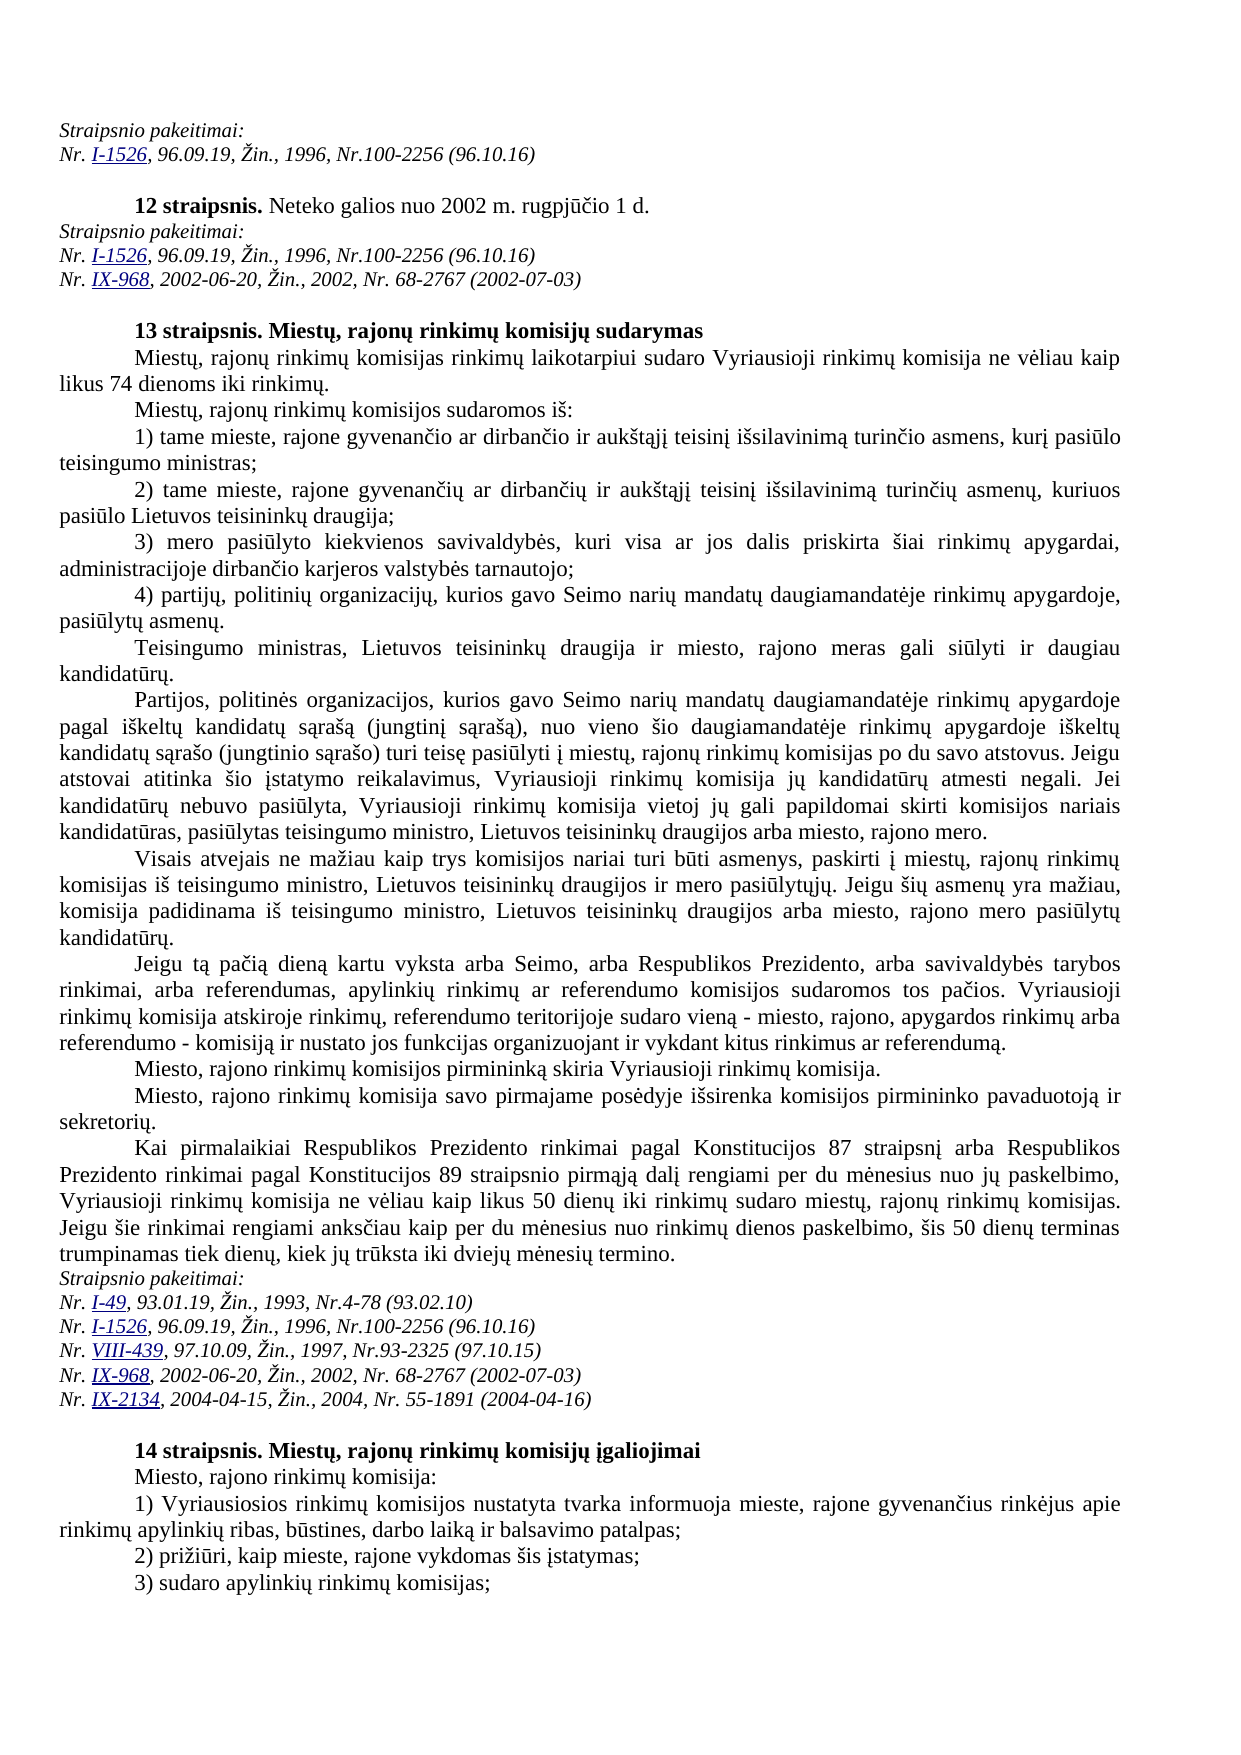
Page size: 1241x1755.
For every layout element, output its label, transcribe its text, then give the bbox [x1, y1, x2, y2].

text 2) tame mieste, rajone gyvenančių ar dirbančių ir aukštąjį teisinį išsilavinimą turinčių asmenų, kuriuos pasiūlo Lietuvos teisininkų draugija; [59, 476, 1122, 528]
text 14 straipsnis. Miestų, rajonų rinkimų komisijų įgaliojimai [59, 1437, 1122, 1463]
text Nr. IX-2134, 2004-04-15, Žin., 2004, Nr. 55-1891 (2004-04-16) [59, 1387, 1122, 1411]
text Straipsnio pakeitimai: [59, 118, 1122, 142]
text Nr. VIII-439, 97.10.09, Žin., 1997, Nr.93-2325 (97.10.15) [59, 1338, 1122, 1362]
text Nr. IX-968, 2002-06-20, Žin., 2002, Nr. 68-2767 (2002-07-03) [59, 1362, 1122, 1387]
text 1) tame mieste, rajone gyvenančio ar dirbančio ir aukštąjį teisinį išsilavinimą turinčio asmens, kurį pasiūlo teisingumo ministras; [59, 423, 1122, 476]
text Nr. IX-968, 2002-06-20, Žin., 2002, Nr. 68-2767 (2002-07-03) [59, 267, 1122, 291]
text Visais atvejais ne mažiau kaip trys komisijos nariai turi būti asmenys, paskirti į miestų, rajonų rinkimų komisijas iš teisingumo ministro, Lietuvos teisininkų draugijos ir mero pasiūlytųjų. Jeigu šių asmenų yra mažiau, komisija padidinama iš teisingumo ministro, Lietuvos teisininkų draugijos arba miesto, rajono mero pasiūlytų kandidatūrų. [59, 844, 1122, 950]
text Kai pirmalaikiai Respublikos Prezidento rinkimai pagal Konstitucijos 87 straipsnį arba Respublikos Prezidento rinkimai pagal Konstitucijos 89 straipsnio pirmąją dalį rengiami per du mėnesius nuo jų paskelbimo, Vyriausioji rinkimų komisija ne vėliau kaip likus 50 dienų iki rinkimų sudaro miestų, rajonų rinkimų komisijas. Jeigu šie rinkimai rengiami anksčiau kaip per du mėnesius nuo rinkimų dienos paskelbimo, šis 50 dienų terminas trumpinamas tiek dienų, kiek jų trūksta iki dviejų mėnesių termino. [59, 1134, 1122, 1266]
text Partijos, politinės organizacijos, kurios gavo Seimo narių mandatų daugiamandatėje rinkimų apygardoje pagal iškeltų kandidatų sąrašą (jungtinį sąrašą), nuo vieno šio daugiamandatėje rinkimų apygardoje iškeltų kandidatų sąrašo (jungtinio sąrašo) turi teisę pasiūlyti į miestų, rajonų rinkimų komisijas po du savo atstovus. Jeigu atstovai atitinka šio įstatymo reikalavimus, Vyriausioji rinkimų komisija jų kandidatūrų atmesti negali. Jei kandidatūrų nebuvo pasiūlyta, Vyriausioji rinkimų komisija vietoj jų gali papildomai skirti komisijos nariais kandidatūras, pasiūlytas teisingumo ministro, Lietuvos teisininkų draugijos arba miesto, rajono mero. [59, 686, 1122, 844]
text Teisingumo ministras, Lietuvos teisininkų draugija ir miesto, rajono meras gali siūlyti ir daugiau kandidatūrų. [59, 634, 1122, 686]
text 13 straipsnis. Miestų, rajonų rinkimų komisijų sudarymas [59, 317, 1122, 344]
text 1) Vyriausiosios rinkimų komisijos nustatyta tvarka informuoja mieste, rajone gyvenančius rinkėjus apie rinkimų apylinkių ribas, būstines, darbo laiką ir balsavimo patalpas; [59, 1490, 1122, 1542]
text Miesto, rajono rinkimų komisija savo pirmajame posėdyje išsirenka komisijos pirmininko pavaduotoją ir sekretorių. [59, 1082, 1122, 1134]
text 3) mero pasiūlyto kiekvienos savivaldybės, kuri visa ar jos dalis priskirta šiai rinkimų apygardai, administracijoje dirbančio karjeros valstybės tarnautojo; [59, 528, 1122, 581]
text 12 straipsnis. Neteko galios nuo 2002 m. rugpjūčio 1 d. [59, 193, 1122, 219]
text 2) prižiūri, kaip mieste, rajone vykdomas šis įstatymas; [59, 1542, 1122, 1569]
text Nr. I-1526, 96.09.19, Žin., 1996, Nr.100-2256 (96.10.16) [59, 1314, 1122, 1338]
text Nr. I-49, 93.01.19, Žin., 1993, Nr.4-78 (93.02.10) [59, 1290, 1122, 1314]
text Straipsnio pakeitimai: [59, 219, 1122, 243]
text Jeigu tą pačią dieną kartu vyksta arba Seimo, arba Respublikos Prezidento, arba savivaldybės tarybos rinkimai, arba referendumas, apylinkių rinkimų ar referendumo komisijos sudaromos tos pačios. Vyriausioji rinkimų komisija atskiroje rinkimų, referendumo teritorijoje sudaro vieną - miesto, rajono, apygardos rinkimų arba referendumo - komisiją ir nustato jos funkcijas organizuojant ir vykdant kitus rinkimus ar referendumą. [59, 950, 1122, 1055]
text Miestų, rajonų rinkimų komisijas rinkimų laikotarpiui sudaro Vyriausioji rinkimų komisija ne vėliau kaip likus 74 dienoms iki rinkimų. [59, 344, 1122, 397]
text 3) sudaro apylinkių rinkimų komisijas; [59, 1569, 1122, 1595]
text Miesto, rajono rinkimų komisijos pirmininką skiria Vyriausioji rinkimų komisija. [59, 1055, 1122, 1082]
text Nr. I-1526, 96.09.19, Žin., 1996, Nr.100-2256 (96.10.16) [59, 142, 1122, 166]
text Straipsnio pakeitimai: [59, 1266, 1122, 1290]
text 4) partijų, politinių organizacijų, kurios gavo Seimo narių mandatų daugiamandatėje rinkimų apygardoje, pasiūlytų asmenų. [59, 581, 1122, 634]
text Nr. I-1526, 96.09.19, Žin., 1996, Nr.100-2256 (96.10.16) [59, 243, 1122, 267]
text Miestų, rajonų rinkimų komisijos sudaromos iš: [59, 397, 1122, 423]
text Miesto, rajono rinkimų komisija: [59, 1463, 1122, 1490]
